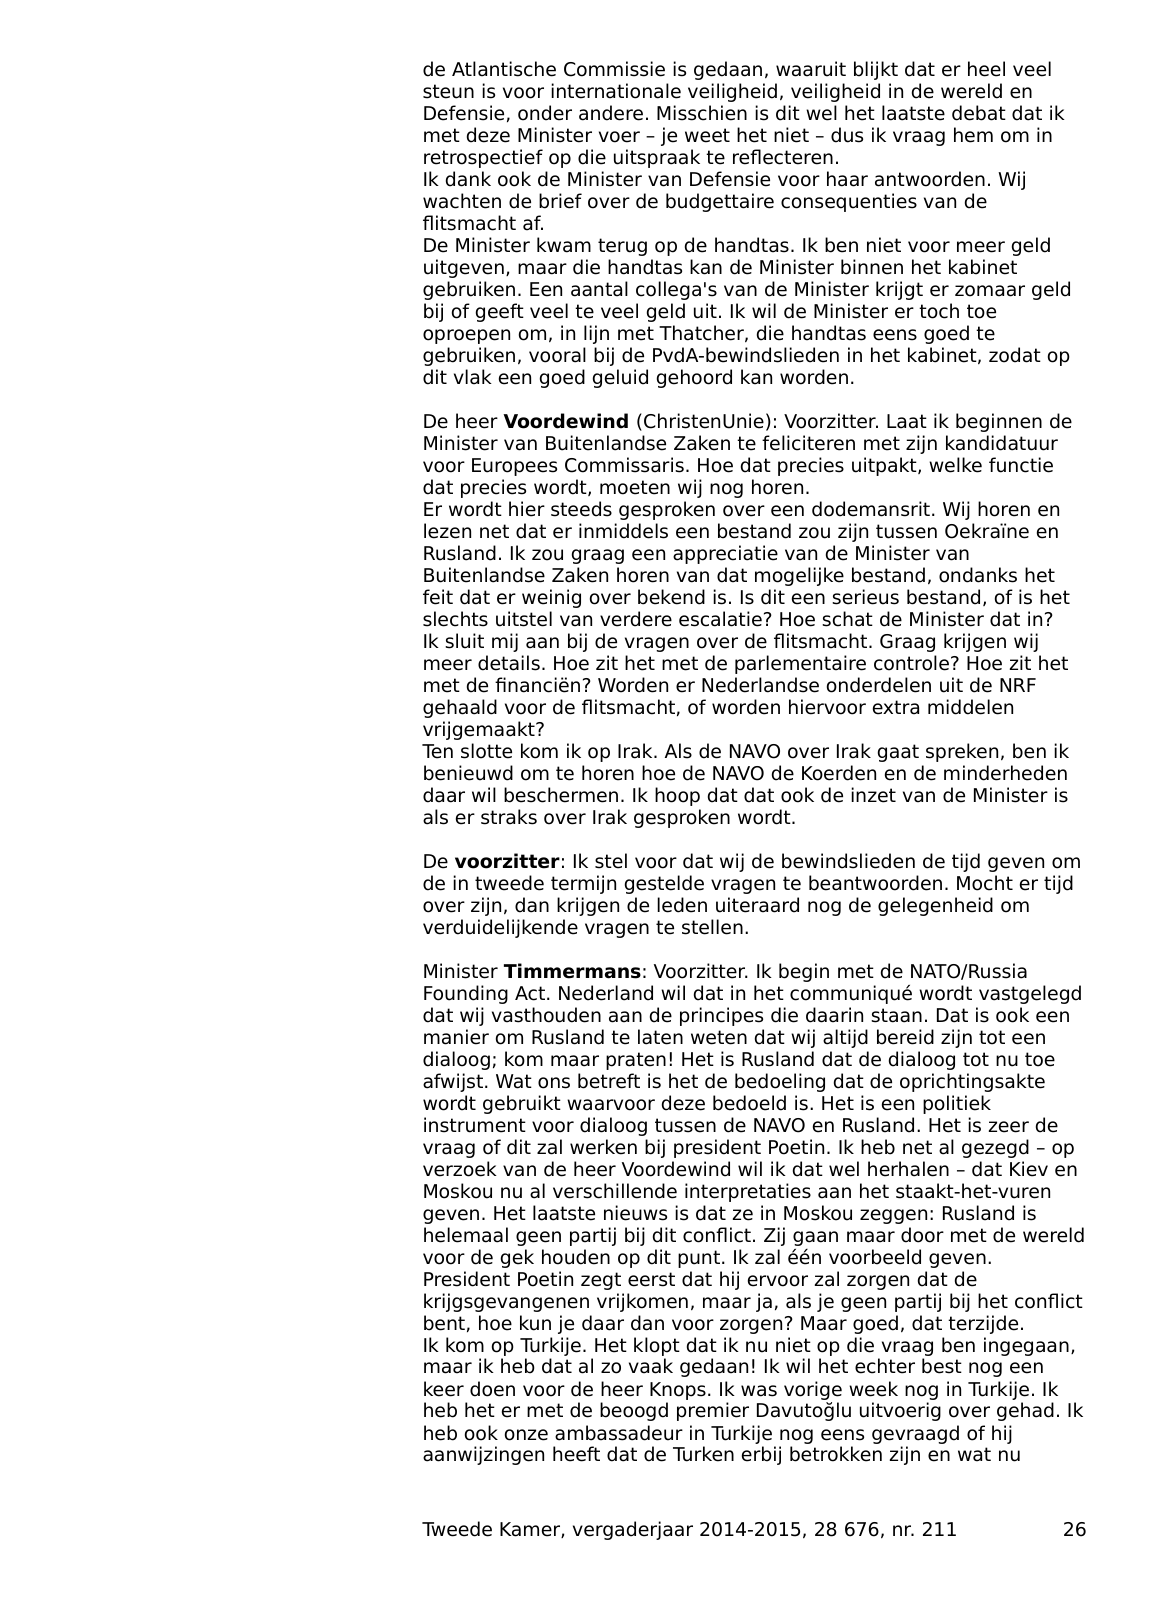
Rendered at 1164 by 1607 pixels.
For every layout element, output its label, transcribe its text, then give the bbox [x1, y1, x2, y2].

text Er wordt hier steeds gesproken over een dodemansrit. Wij horen en lezen net dat er inmiddels een bestand zou zijn tussen Oekraïne en Rusland. Ik zou graag een appreciatie van de Minister van Buitenlandse Zaken horen van dat mogelijke bestand, ondanks het feit dat er weinig over bekend is. Is dit een serieus bestand, of is het slechts uitstel van verdere escalatie? Hoe schat de Minister dat in? [422, 499, 1087, 631]
text Ten slotte kom ik op Irak. Als de NAVO over Irak gaat spreken, ben ik benieuwd om te horen hoe de NAVO de Koerden en de minderheden daar wil beschermen. Ik hoop dat dat ook de inzet van de Minister is als er straks over Irak gesproken wordt. [422, 741, 1087, 828]
text Ik dank ook de Minister van Defensie voor haar antwoorden. Wij wachten de brief over de budgettaire consequenties van de flitsmacht af. [422, 169, 1087, 235]
text de Atlantische Commissie is gedaan, waaruit blijkt dat er heel veel steun is voor internationale veiligheid, veiligheid in de wereld en Defensie, onder andere. Misschien is dit wel het laatste debat dat ik met deze Minister voer – je weet het niet – dus ik vraag hem om in retrospectief op die uitspraak te reflecteren. [422, 59, 1087, 169]
text Ik sluit mij aan bij de vragen over de flitsmacht. Graag krijgen wij meer details. Hoe zit het met de parlementaire controle? Hoe zit het met de financiën? Worden er Nederlandse onderdelen uit de NRF gehaald voor de flitsmacht, of worden hiervoor extra middelen vrijgemaakt? [422, 631, 1087, 741]
text De Minister kwam terug op de handtas. Ik ben niet voor meer geld uitgeven, maar die handtas kan de Minister binnen het kabinet gebruiken. Een aantal collega's van de Minister krijgt er zomaar geld bij of geeft veel te veel geld uit. Ik wil de Minister er toch toe oproepen om, in lijn met Thatcher, die handtas eens goed te gebruiken, vooral bij de PvdA-bewindslieden in het kabinet, zodat op dit vlak een goed geluid gehoord kan worden. [422, 235, 1087, 389]
text De heer Voordewind (ChristenUnie): Voorzitter. Laat ik beginnen de Minister van Buitenlandse Zaken te feliciteren met zijn kandidatuur voor Europees Commissaris. Hoe dat precies uitpakt, welke functie dat precies wordt, moeten wij nog horen. [422, 411, 1087, 499]
text Minister Timmermans: Voorzitter. Ik begin met de NATO/Russia Founding Act. Nederland wil dat in het communiqué wordt vastgelegd dat wij vasthouden aan de principes die daarin staan. Dat is ook een manier om Rusland te laten weten dat wij altijd bereid zijn tot een dialoog; kom maar praten! Het is Rusland dat de dialoog tot nu toe afwijst. Wat ons betreft is het de bedoeling dat de oprichtingsakte wordt gebruikt waarvoor deze bedoeld is. Het is een politiek instrument voor dialoog tussen de NAVO en Rusland. Het is zeer de vraag of dit zal werken bij president Poetin. Ik heb net al gezegd – op verzoek van de heer Voordewind wil ik dat wel herhalen – dat Kiev en Moskou nu al verschillende interpretaties aan het staakt-het-vuren geven. Het laatste nieuws is dat ze in Moskou zeggen: Rusland is helemaal geen partij bij dit conflict. Zij gaan maar door met de wereld voor de gek houden op dit punt. Ik zal één voorbeeld geven. President Poetin zegt eerst dat hij ervoor zal zorgen dat de krijgsgevangenen vrijkomen, maar ja, als je geen partij bij het conflict bent, hoe kun je daar dan voor zorgen? Maar goed, dat terzijde. [422, 961, 1087, 1334]
text De voorzitter: Ik stel voor dat wij de bewindslieden de tijd geven om de in tweede termijn gestelde vragen te beantwoorden. Mocht er tijd over zijn, dan krijgen de leden uiteraard nog de gelegenheid om verduidelijkende vragen te stellen. [422, 851, 1087, 939]
text Ik kom op Turkije. Het klopt dat ik nu niet op die vraag ben ingegaan, maar ik heb dat al zo vaak gedaan! Ik wil het echter best nog een keer doen voor de heer Knops. Ik was vorige week nog in Turkije. Ik heb het er met de beoogd premier Davutoğlu uitvoerig over gehad. Ik heb ook onze ambassadeur in Turkije nog eens gevraagd of hij aanwijzingen heeft dat de Turken erbij betrokken zijn en wat nu [422, 1334, 1087, 1466]
